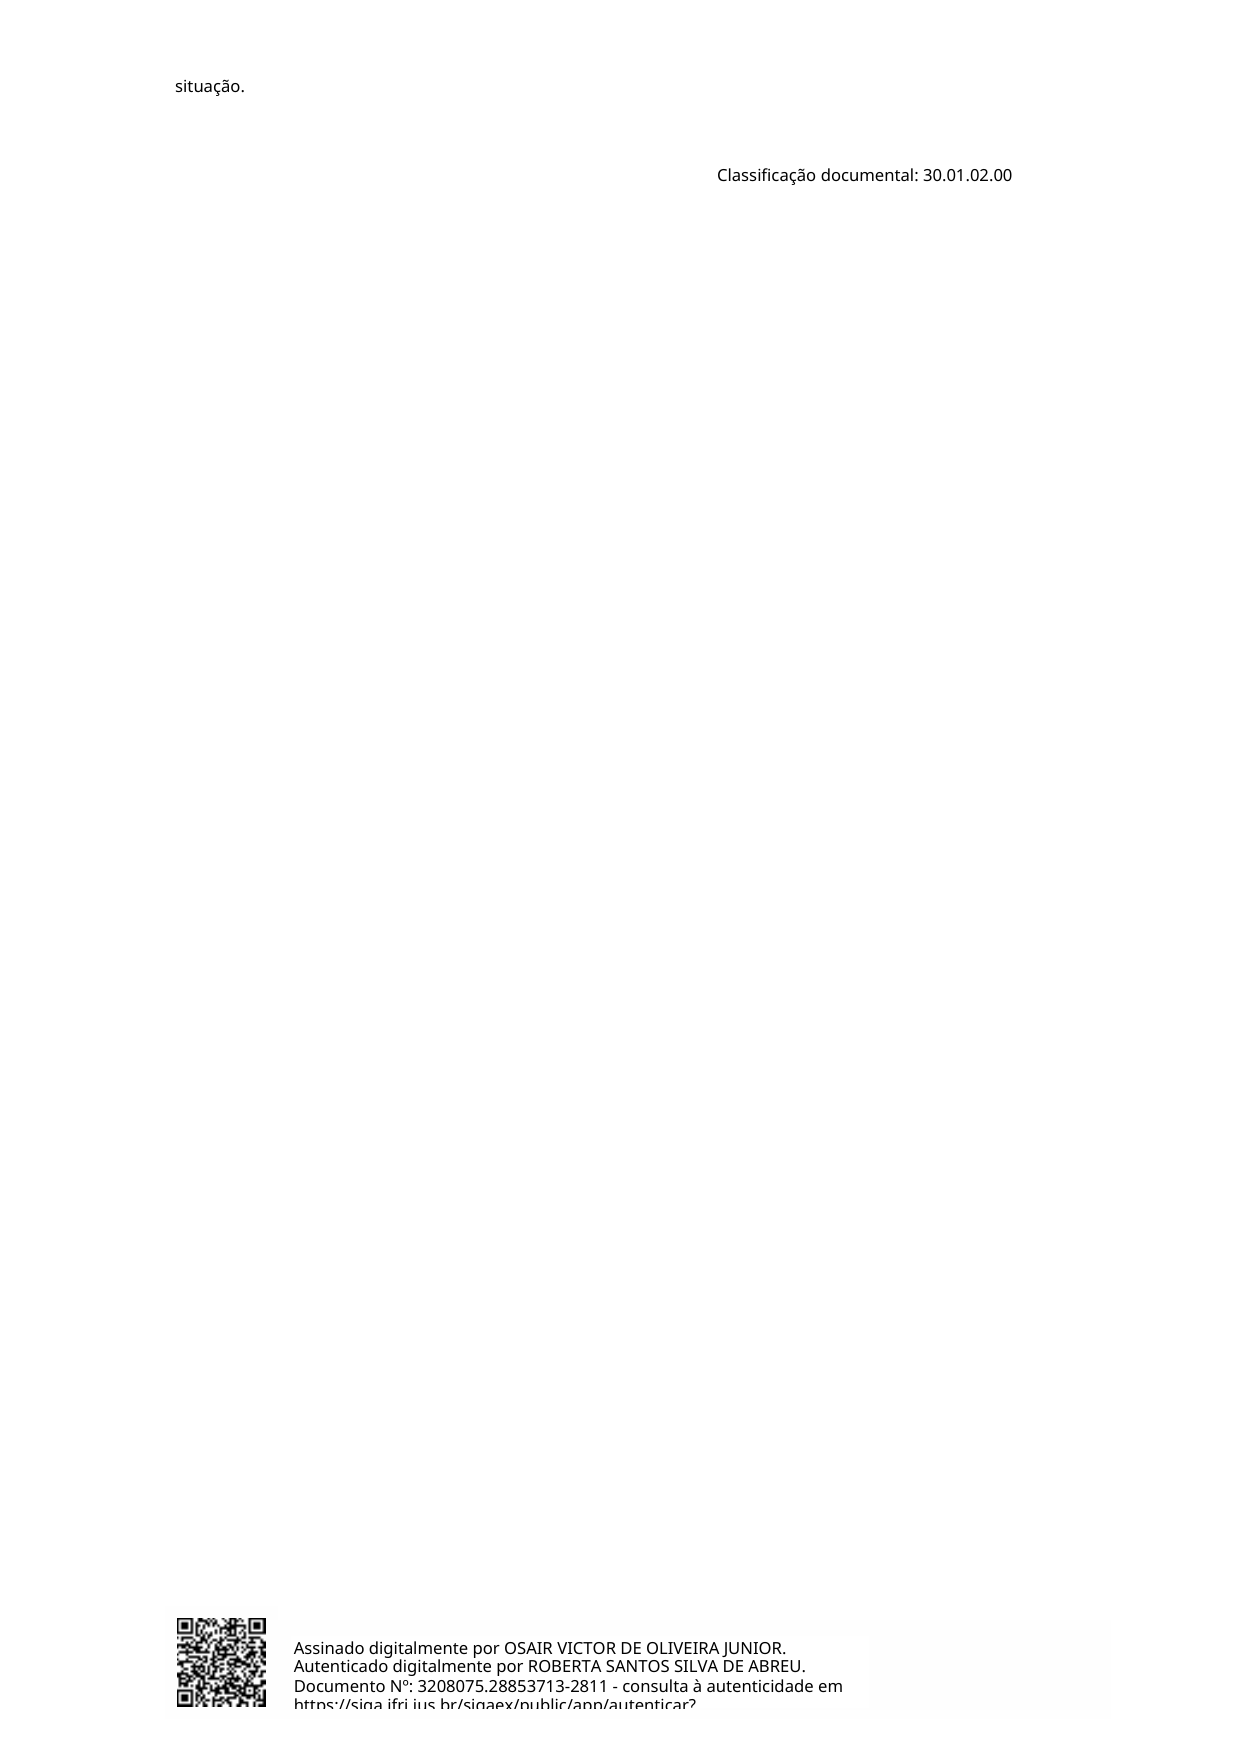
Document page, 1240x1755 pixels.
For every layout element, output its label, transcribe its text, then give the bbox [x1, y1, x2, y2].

list situação. [175, 75, 1033, 98]
text Classificação documental: 30.01.02.00 [717, 164, 1227, 186]
